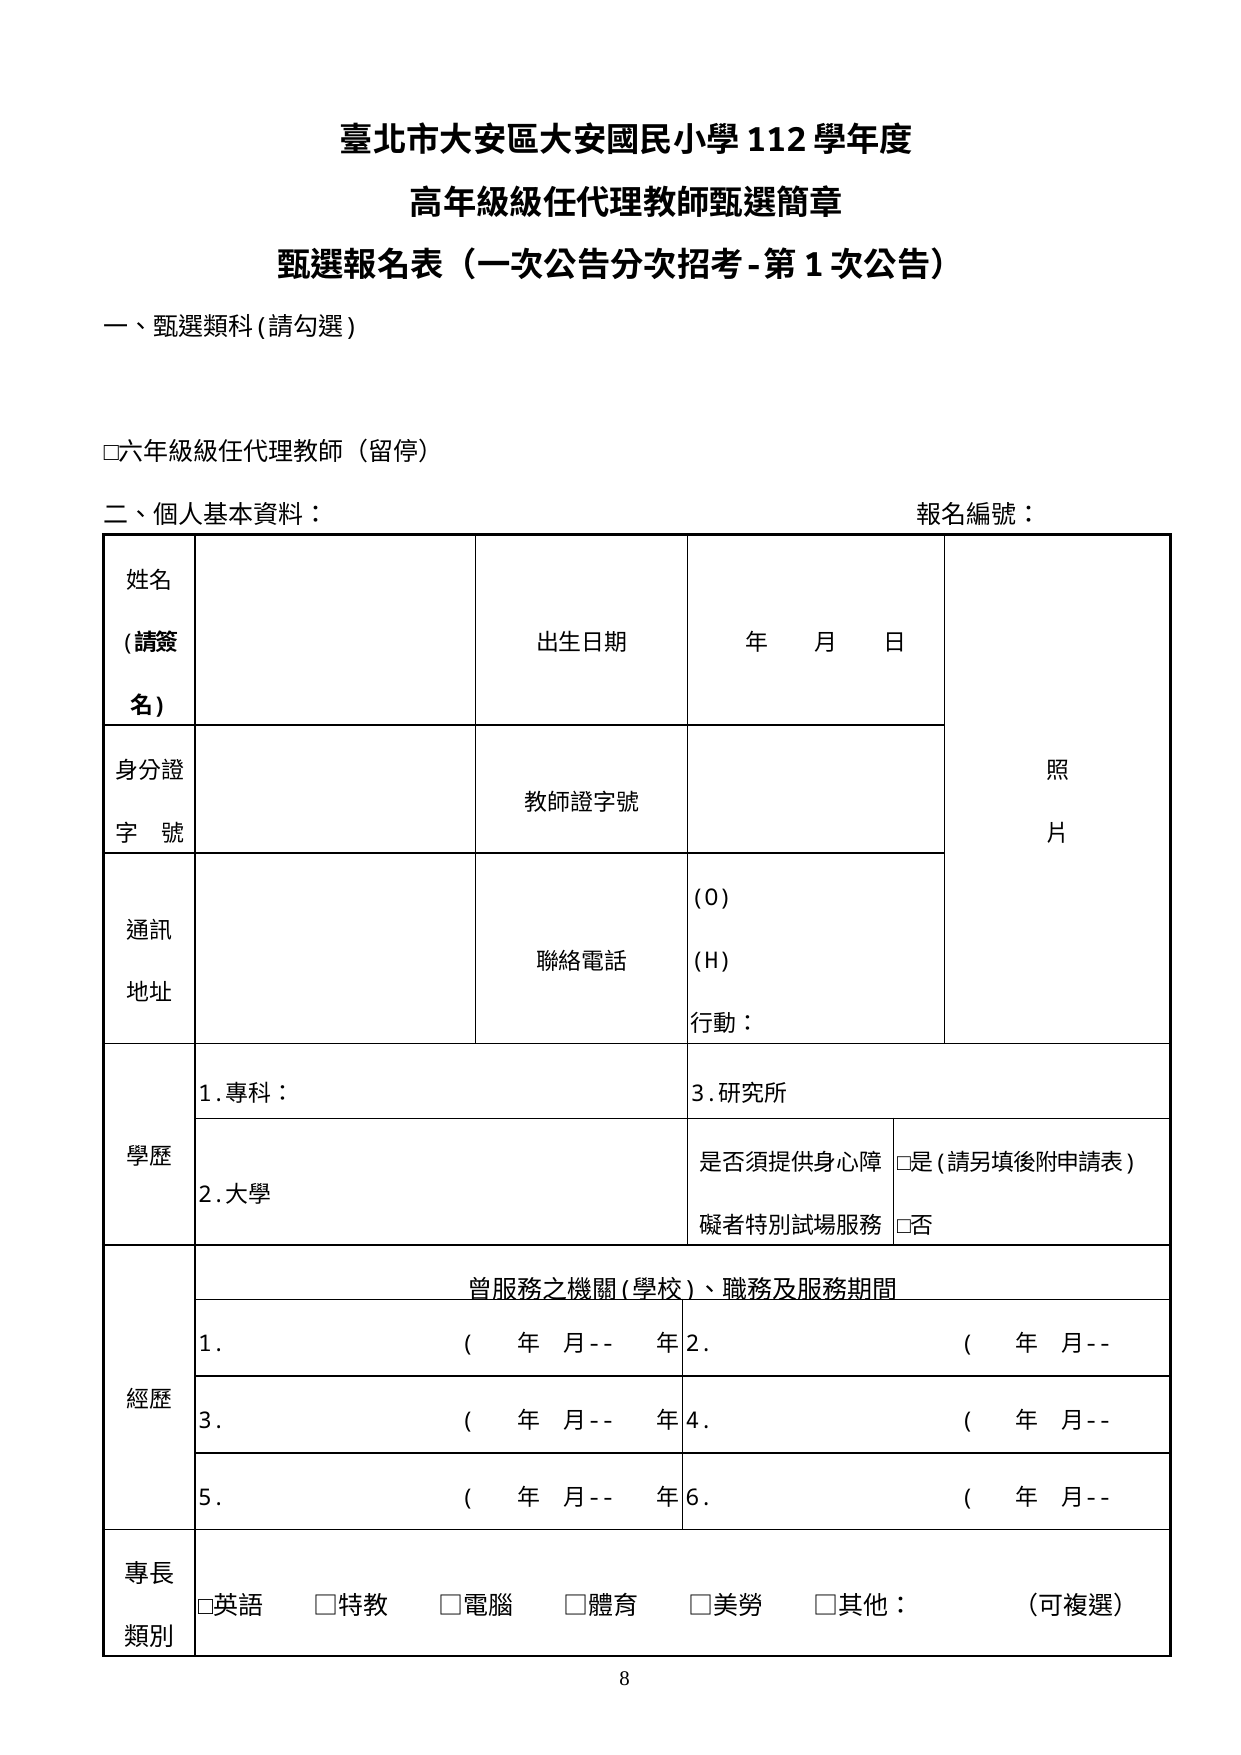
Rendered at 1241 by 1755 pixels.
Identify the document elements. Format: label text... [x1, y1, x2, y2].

text □六年級級任代理教師（留停） [103, 408, 1137, 471]
table_header 出生日期 [476, 536, 687, 724]
table_cell 1. ( 年 月-- 年 月) [196, 1300, 682, 1375]
table_cell [688, 726, 944, 852]
table_cell 經歷 [105, 1246, 194, 1529]
table_header 照 片 [945, 536, 1169, 1043]
table_cell 通訊 地址 [105, 854, 194, 1043]
text 甄選報名表（一次公告分次招考-第1次公告） [103, 221, 1137, 283]
table_cell 1.專科： [196, 1044, 687, 1118]
table_cell □是(請另填後附申請表) □否 [894, 1119, 1169, 1244]
text 高年級級任代理教師甄選簡章 [103, 158, 1149, 221]
table_cell (O) (H) 行動： [688, 854, 944, 1043]
table_cell 是否須提供身心障 礙者特別試場服務 [688, 1119, 893, 1244]
table_cell 2.大學 [196, 1119, 687, 1244]
table_cell 3. ( 年 月-- 年 月) [196, 1377, 682, 1452]
table_cell 聯絡電話 [476, 854, 687, 1043]
table_cell 身分證字 號 [105, 726, 194, 852]
table_header 年 月 日 [688, 536, 944, 724]
table_cell 專長 類別 [105, 1530, 194, 1655]
table_cell 6. ( 年 月-- 年 月) [683, 1454, 1169, 1529]
table_cell 學歷 [105, 1044, 194, 1244]
table_cell 2. ( 年 月-- 年 月) [683, 1300, 1169, 1375]
table_cell [196, 726, 475, 852]
table_cell 曾服務之機關(學校)、職務及服務期間 [196, 1246, 1169, 1298]
table_header 姓名 (請簽名) [105, 536, 194, 724]
table_cell 教師證字號 [476, 726, 687, 852]
table_cell 5. ( 年 月-- 年 月) [196, 1454, 682, 1529]
table_cell □英語 □特教 □電腦 □體育 □美勞 □其他： （可複選） [196, 1530, 1169, 1655]
text 一、甄選類科(請勾選) [103, 283, 1137, 346]
table_cell 3.研究所 [688, 1044, 1169, 1118]
table_cell 4. ( 年 月-- 年 月) [683, 1377, 1169, 1452]
text 臺北市大安區大安國民小學112學年度 [103, 96, 1149, 158]
text 二、個人基本資料： 報名編號： [103, 471, 1137, 533]
table_header [196, 536, 475, 724]
table_cell [196, 854, 475, 1043]
